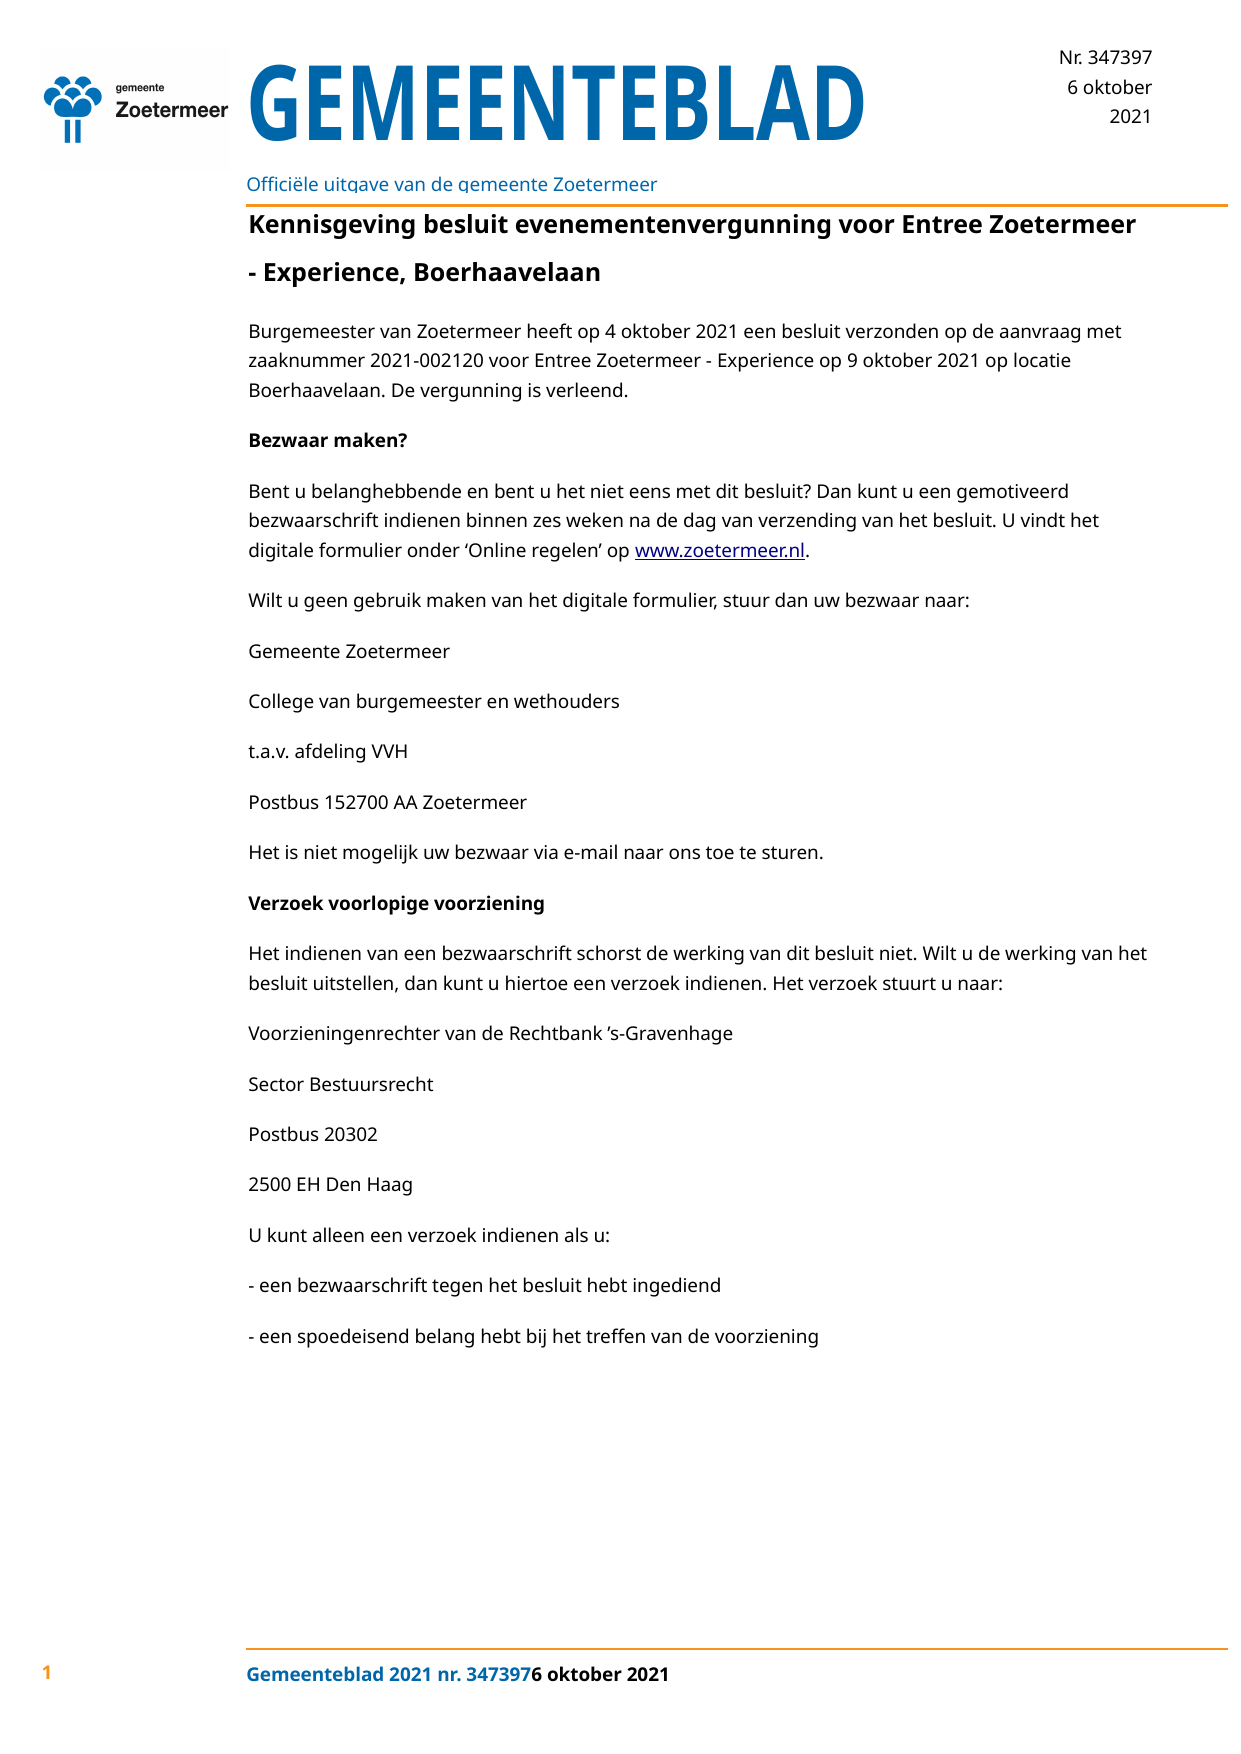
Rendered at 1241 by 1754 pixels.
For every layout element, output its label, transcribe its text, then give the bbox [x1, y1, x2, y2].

text Het is niet mogelijk uw bezwaar via e-mail naar ons toe te sturen. [248, 839, 1152, 865]
text Wilt u geen gebruik maken van het digitale formulier, stuur dan uw bezwaar naar: [248, 587, 1152, 613]
text 2500 EH Den Haag [248, 1172, 1152, 1197]
text Bezwaar maken? [248, 427, 1152, 453]
text - een spoedeisend belang hebt bij het treffen van de voorziening [248, 1323, 1152, 1349]
text Gemeente Zoetermeer [248, 638, 1152, 664]
text Kennisgeving besluit evenementenvergunning voor Entree Zoetermeer - Experience, Boerhaavelaan [248, 207, 1152, 288]
text t.a.v. afdeling VVH [248, 739, 1152, 764]
picture [41, 47, 231, 172]
text Postbus 20302 [248, 1121, 1152, 1147]
text College van burgemeester en wethouders [248, 688, 1152, 714]
text Verzoek voorlopige voorziening [248, 890, 1152, 916]
text Postbus 152700 AA Zoetermeer [248, 789, 1152, 815]
text Sector Bestuursrecht [248, 1071, 1152, 1097]
text - een bezwaarschrift tegen het besluit hebt ingediend [248, 1272, 1152, 1298]
text Voorzieningenrechter van de Rechtbank ’s-Gravenhage [248, 1020, 1152, 1046]
text Het indienen van een bezwaarschrift schorst de werking van dit besluit niet. Wilt u de werking van het besluit uitstellen, dan kunt u hiertoe een verzoek indienen. Het verzoek stuurt u naar: [248, 940, 1152, 996]
text Burgemeester van Zoetermeer heeft op 4 oktober 2021 een besluit verzonden op de aanvraag met zaaknummer 2021-002120 voor Entree Zoetermeer - Experience op 9 oktober 2021 op locatie Boerhaavelaan. De vergunning is verleend. [248, 318, 1152, 403]
text Bent u belanghebbende en bent u het niet eens met dit besluit? Dan kunt u een gemotiveerd bezwaarschrift indienen binnen zes weken na de dag van verzending van het besluit. U vindt het digitale formulier onder ‘Online regelen’ op www.zoetermeer.nl. [248, 478, 1152, 563]
text U kunt alleen een verzoek indienen als u: [248, 1222, 1152, 1248]
